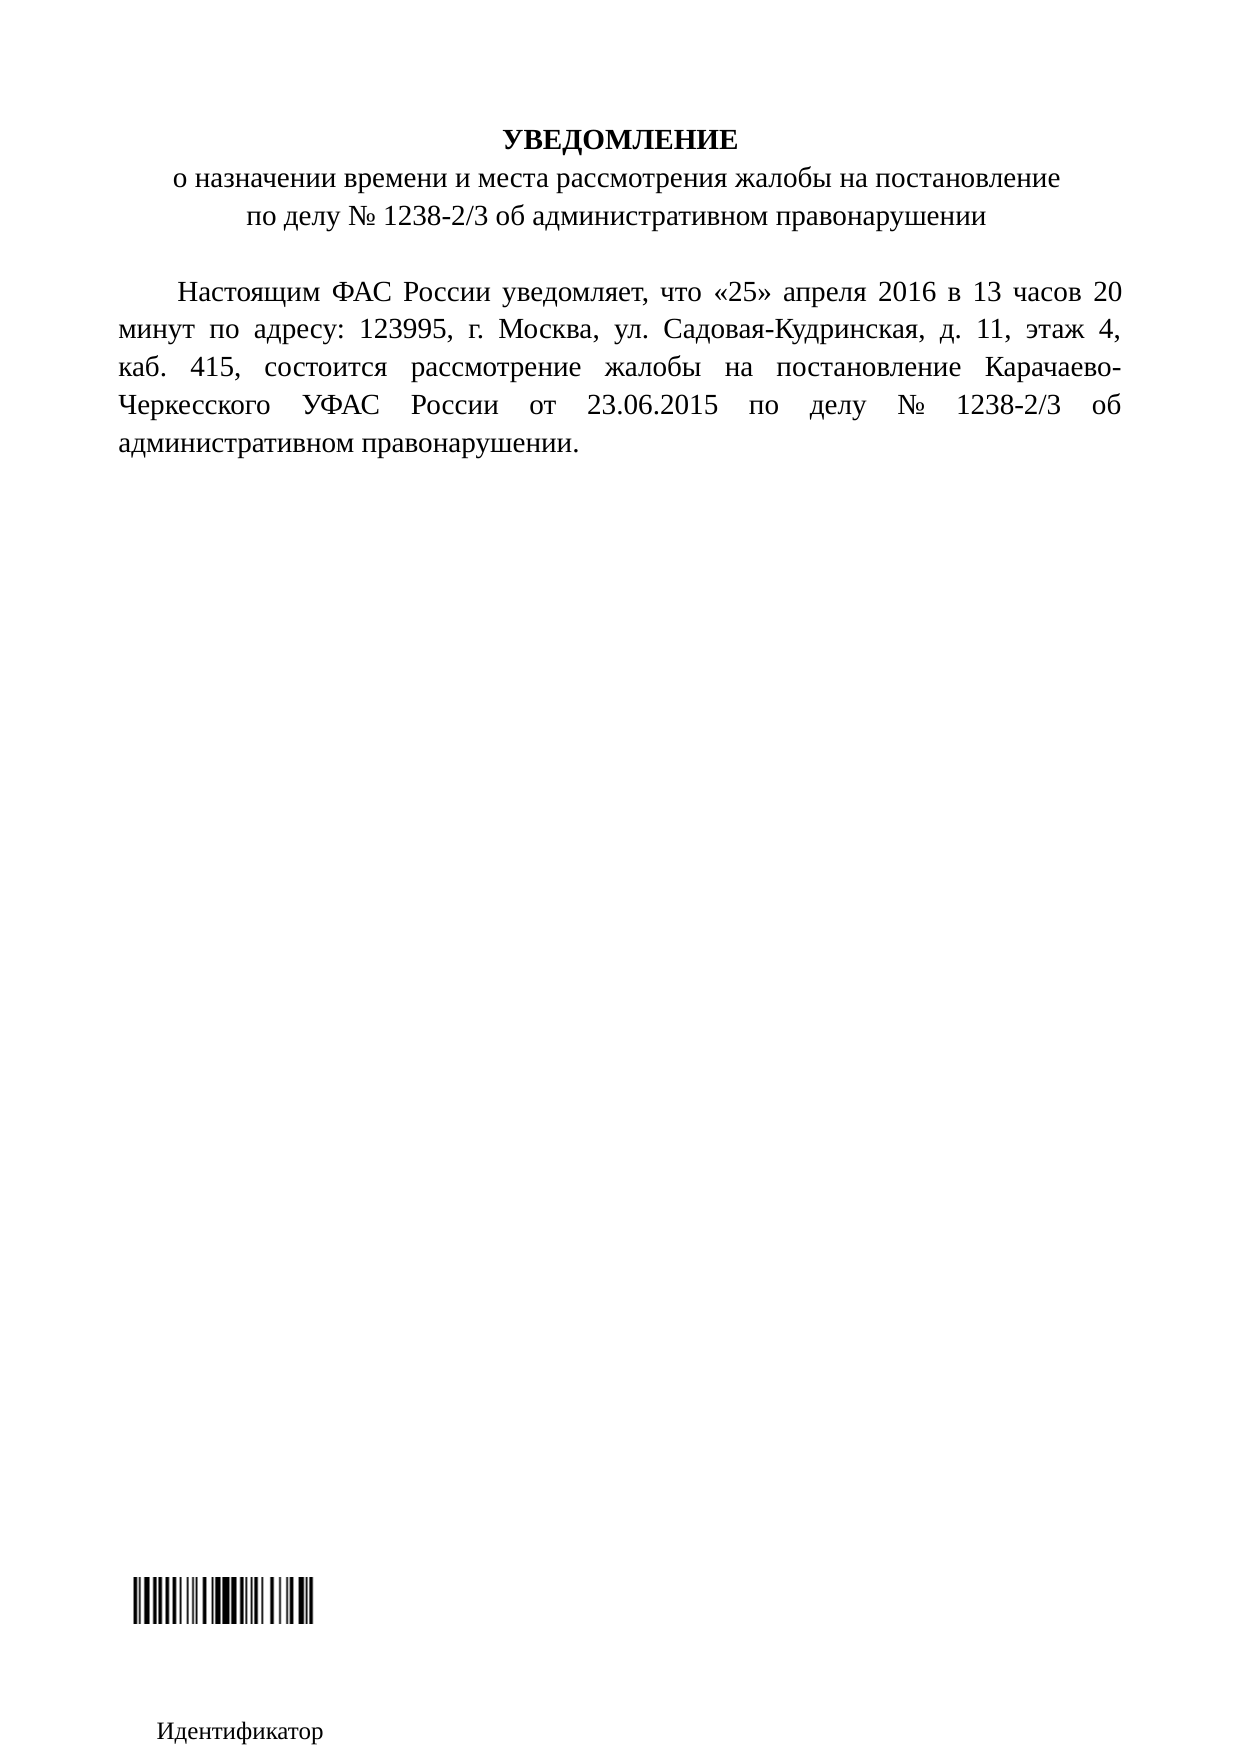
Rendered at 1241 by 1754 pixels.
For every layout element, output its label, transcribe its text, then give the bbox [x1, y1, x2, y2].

subtitle по делу № 1238-2/3 об административном правонарушении [118, 194, 1122, 232]
picture [118, 1577, 331, 1624]
subtitle о назначении времени и места рассмотрения жалобы на постановление [118, 156, 1122, 194]
text Настоящим ФАС России уведомляет, что «25» апреля 2016 в 13 часов 20 минут по адресу: 123995, г. Москва, ул. Садовая-Кудринская, д. 11, этаж 4, каб. 415, состоится рассмотрение жалобы на постановление Карачаево-Черкесского УФАС России от 23.06.2015 по делу № 1238-2/3 об административном правонарушении. [118, 269, 1122, 458]
subtitle УВЕДОМЛЕНИЕ [118, 118, 1122, 156]
